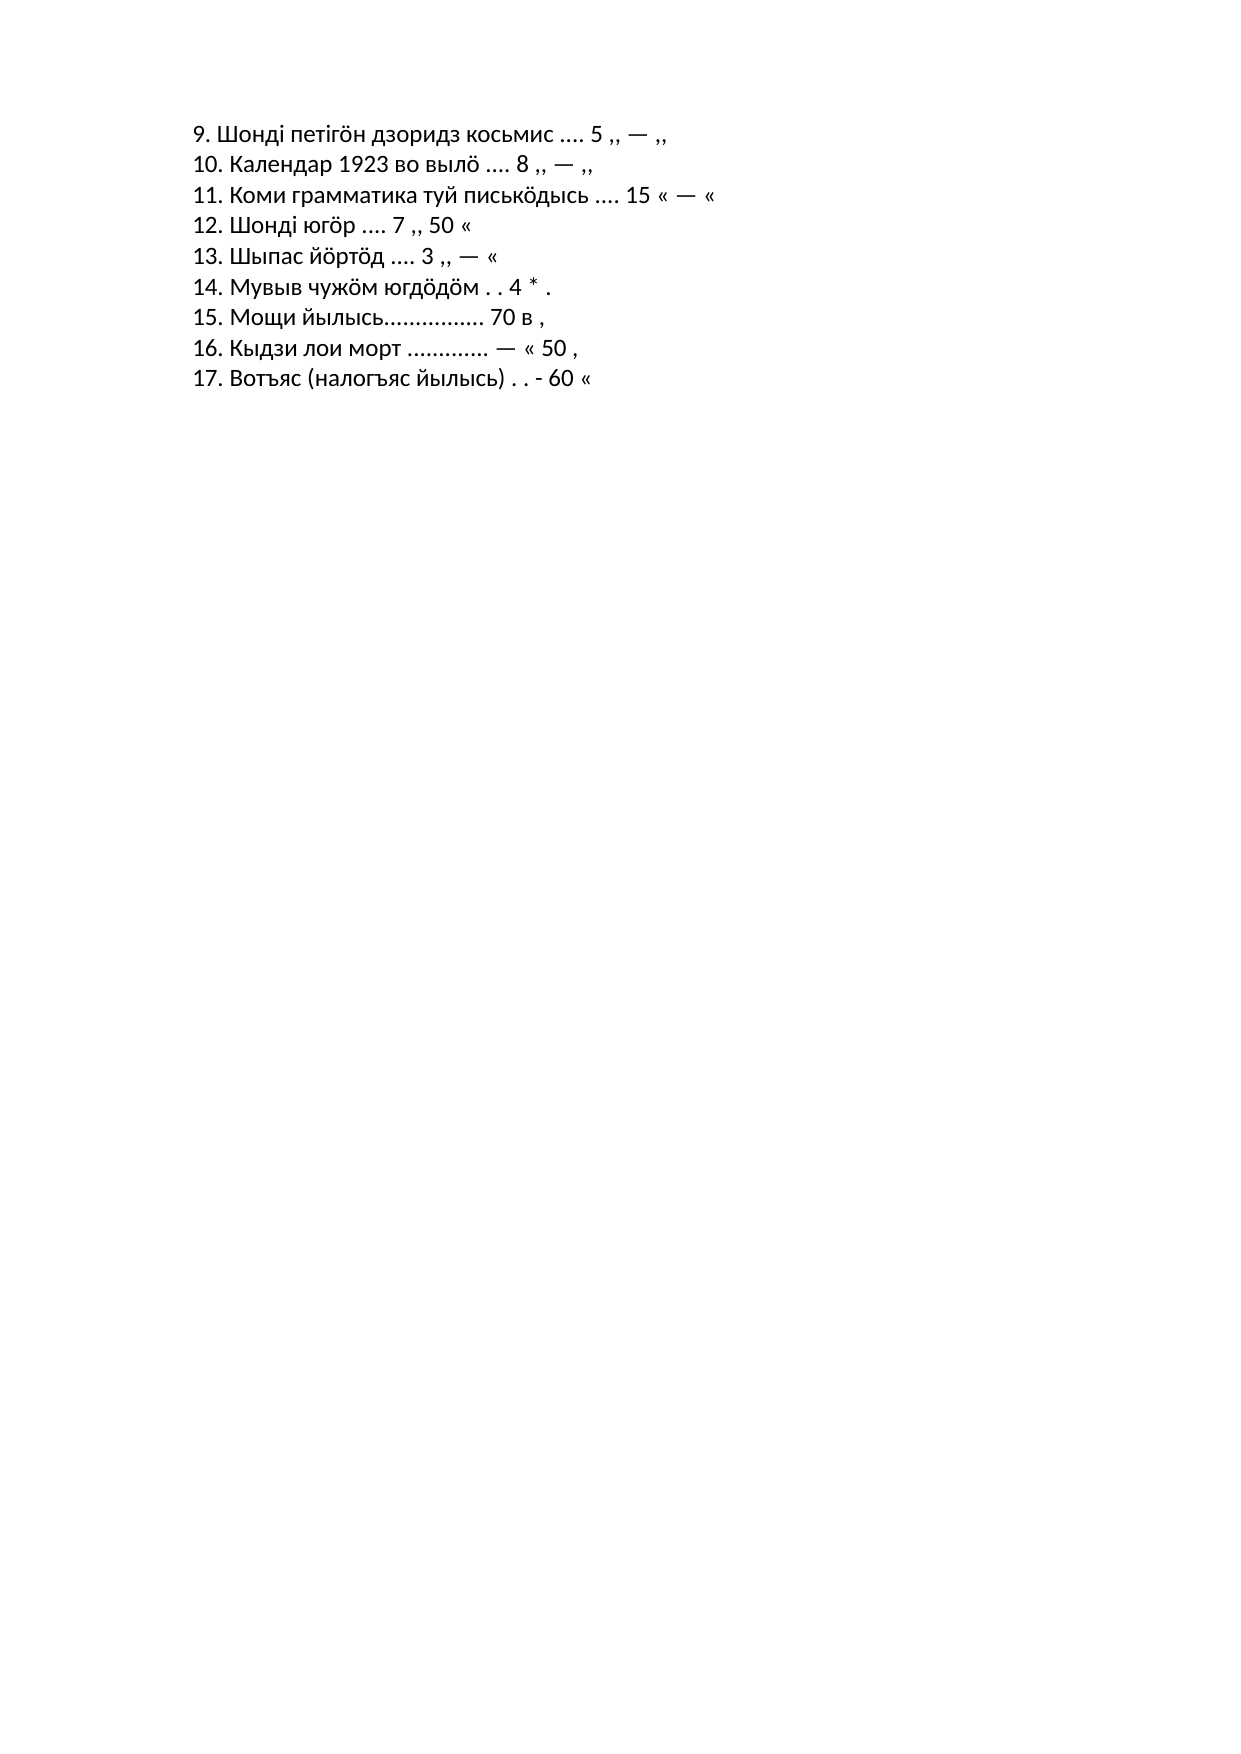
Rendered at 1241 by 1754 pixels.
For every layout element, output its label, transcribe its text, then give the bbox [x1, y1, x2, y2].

text 12. Шонді югӧр .... 7 ,, 50 « [118, 210, 1122, 240]
text 10. Календар 1923 во вылӧ .... 8 ,, — ,, [118, 149, 1122, 179]
text 15. Мощи йылысь................ 70 в , [118, 301, 1122, 332]
text 9. Шонді петігӧн дзоридз косьмис .... 5 ,, — ,, [118, 118, 1122, 149]
text 13. Шыпас йӧртӧд .... 3 ,, — « [118, 240, 1122, 271]
text 16. Кыдзи лои морт ............. — « 50 , [118, 332, 1122, 362]
text 17. Вотъяс (налогъяс йылысь) . . - 60 « [118, 362, 1122, 393]
text 11. Коми грамматика туй писькӧдысь .... 15 « — « [118, 179, 1122, 210]
text 14. Мувыв чужӧм югдӧдӧм . . 4 * . [118, 271, 1122, 301]
